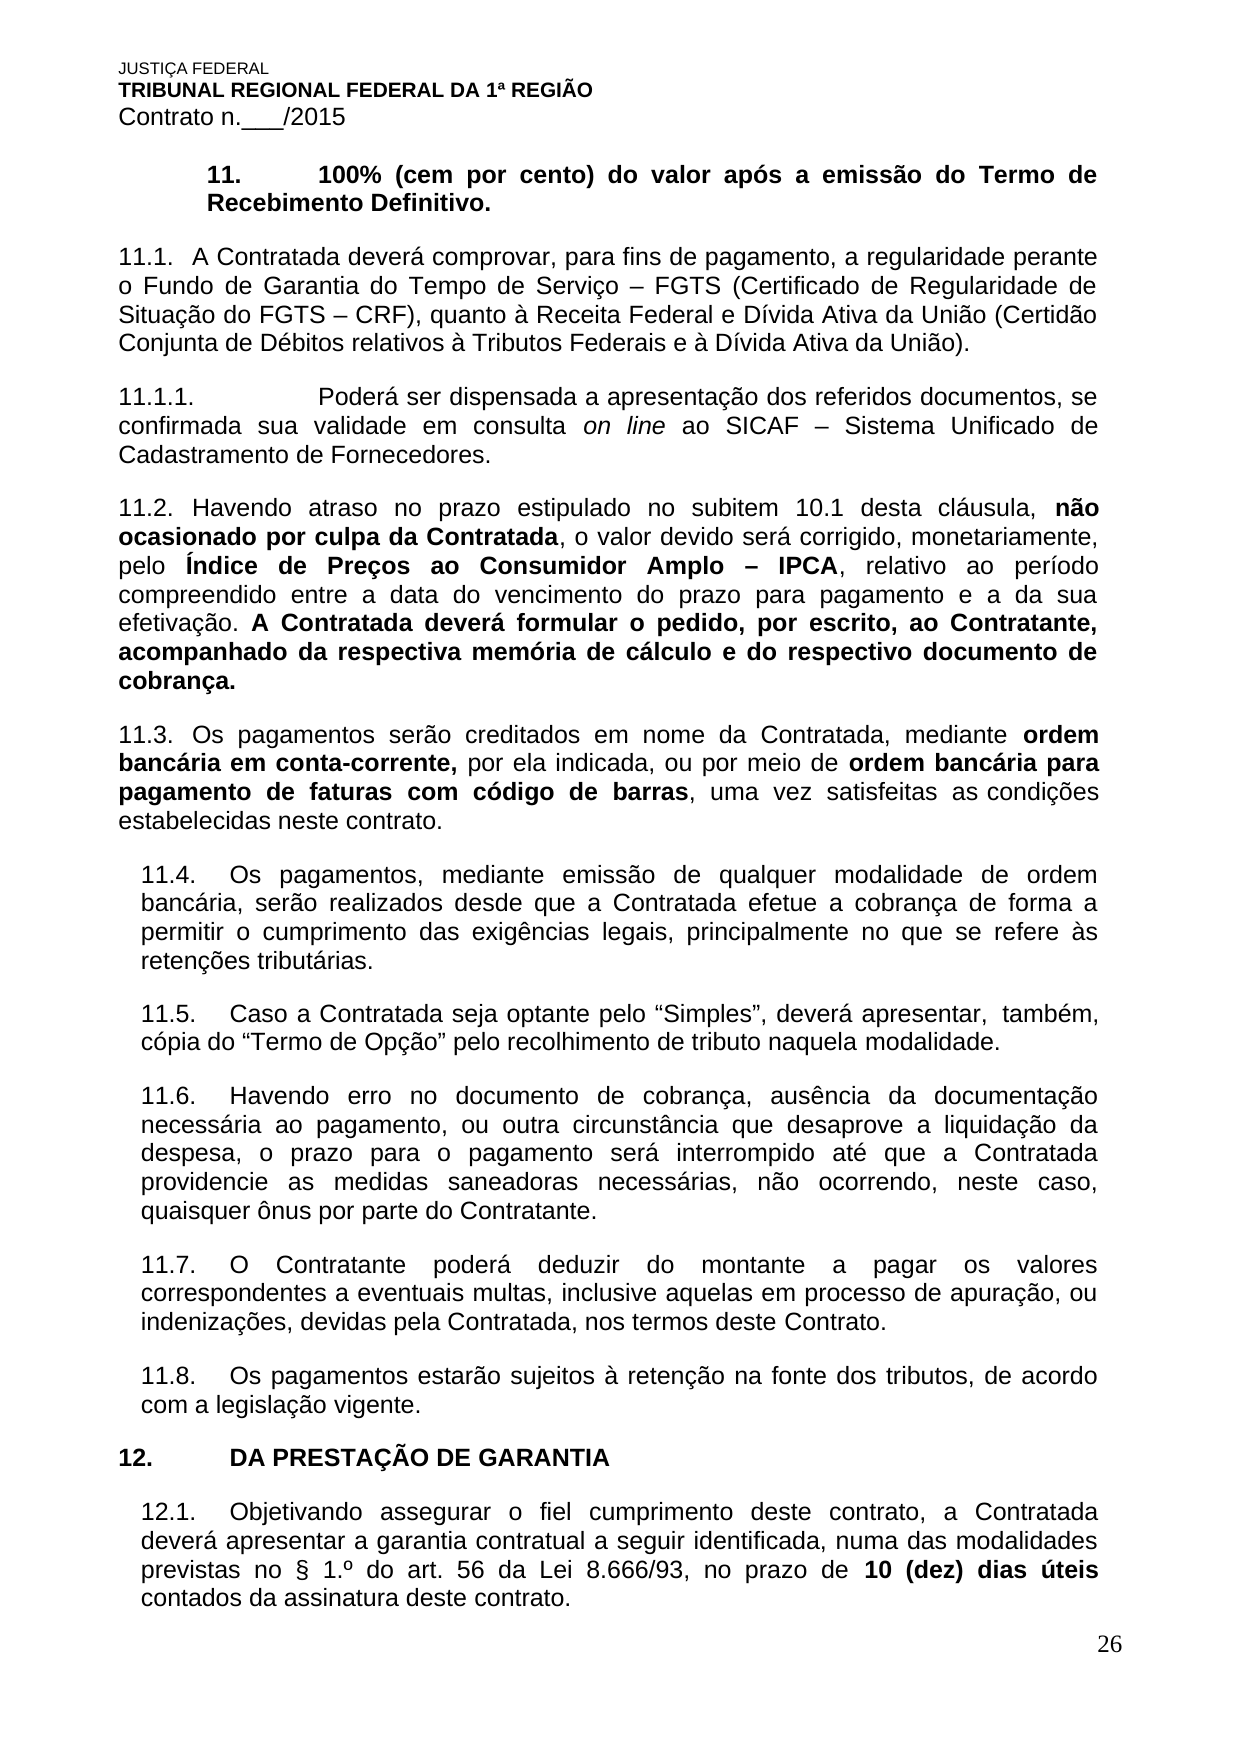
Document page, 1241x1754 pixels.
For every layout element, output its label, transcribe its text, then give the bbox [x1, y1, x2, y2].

list A Contratada deverá comprovar, para fins de pagamento, a regularidade perante o Fundo de Garantia do Tempo de Serviço – FGTS (Certificado de Regularidade de Situação do FGTS – CRF), quanto à Receita Federal e Dívida Ativa da União (Certidão Conjunta de Débitos relativos à Tributos Federais e à Dívida Ativa da União). [118, 242, 1099, 357]
list Os pagamentos serão creditados em nome da Contratada, mediante ordem bancária em conta-corrente, por ela indicada, ou por meio de ordem bancária para pagamento de faturas com código de barras, uma vez satisfeitas as condições estabelecidas neste contrato. [118, 720, 249, 835]
list Os pagamentos, mediante emissão de qualquer modalidade de ordem bancária, serão realizados desde que a Contratada efetue a cobrança de forma a permitir o cumprimento das exigências legais, principalmente no que se refere às retenções tributárias. [141, 860, 249, 975]
list Havendo atraso no prazo estipulado no subitem 10.1 desta cláusula, não ocasionado por culpa da Contratada, o valor devido será corrigido, monetariamente, pelo Índice de Preços ao Consumidor Amplo – IPCA, relativo ao período compreendido entre a data do vencimento do prazo para pagamento e a da sua efetivação. A Contratada deverá formular o pedido, por escrito, ao Contratante, acompanhado da respectiva memória de cálculo e do respectivo documento de cobrança. [118, 493, 1099, 695]
list DA PRESTAÇÃO DE GARANTIA [118, 1443, 1122, 1472]
list Caso a Contratada seja optante pelo “Simples”, deverá apresentar, também, cópia do “Termo de Opção” pelo recolhimento de tributo naquela modalidade. [926, 1000, 1099, 1056]
list Os pagamentos serão creditados em nome da Contratada, mediante ordem bancária em conta-corrente, por ela indicada, ou por meio de ordem bancária para pagamento de faturas com código de barras, uma vez satisfeitas as condições estabelecidas neste contrato. [926, 720, 1099, 835]
list Poderá ser dispensada a apresentação dos referidos documentos, se confirmada sua validade em consulta on line ao SICAF – Sistema Unificado de Cadastramento de Fornecedores. [118, 382, 1099, 468]
list Havendo erro no documento de cobrança, ausência da documentação necessária ao pagamento, ou outra circunstância que desaprove a liquidação da despesa, o prazo para o pagamento será interrompido até que a Contratada providencie as medidas saneadoras necessárias, não ocorrendo, neste caso, quaisquer ônus por parte do Contratante. [141, 1081, 249, 1224]
list 100% (cem por cento) do valor após a emissão do Termo de Recebimento Definitivo. [207, 160, 1099, 217]
list Objetivando assegurar o fiel cumprimento deste contrato, a Contratada deverá apresentar a garantia contratual a seguir identificada, numa das modalidades previstas no § 1.º do art. 56 da Lei 8.666/93, no prazo de 10 (dez) dias úteis contados da assinatura deste contrato. [141, 1497, 1099, 1612]
list Os pagamentos, mediante emissão de qualquer modalidade de ordem bancária, serão realizados desde que a Contratada efetue a cobrança de forma a permitir o cumprimento das exigências legais, principalmente no que se refere às retenções tributárias. [926, 860, 1099, 975]
list Havendo erro no documento de cobrança, ausência da documentação necessária ao pagamento, ou outra circunstância que desaprove a liquidação da despesa, o prazo para o pagamento será interrompido até que a Contratada providencie as medidas saneadoras necessárias, não ocorrendo, neste caso, quaisquer ônus por parte do Contratante. [926, 1081, 1099, 1224]
list O Contratante poderá deduzir do montante a pagar os valores correspondentes a eventuais multas, inclusive aquelas em processo de apuração, ou indenizações, devidas pela Contratada, nos termos deste Contrato. [141, 1249, 1099, 1336]
list Caso a Contratada seja optante pelo “Simples”, deverá apresentar, também, cópia do “Termo de Opção” pelo recolhimento de tributo naquela modalidade. [141, 1000, 249, 1056]
list Os pagamentos estarão sujeitos à retenção na fonte dos tributos, de acordo com a legislação vigente. [141, 1361, 1099, 1418]
